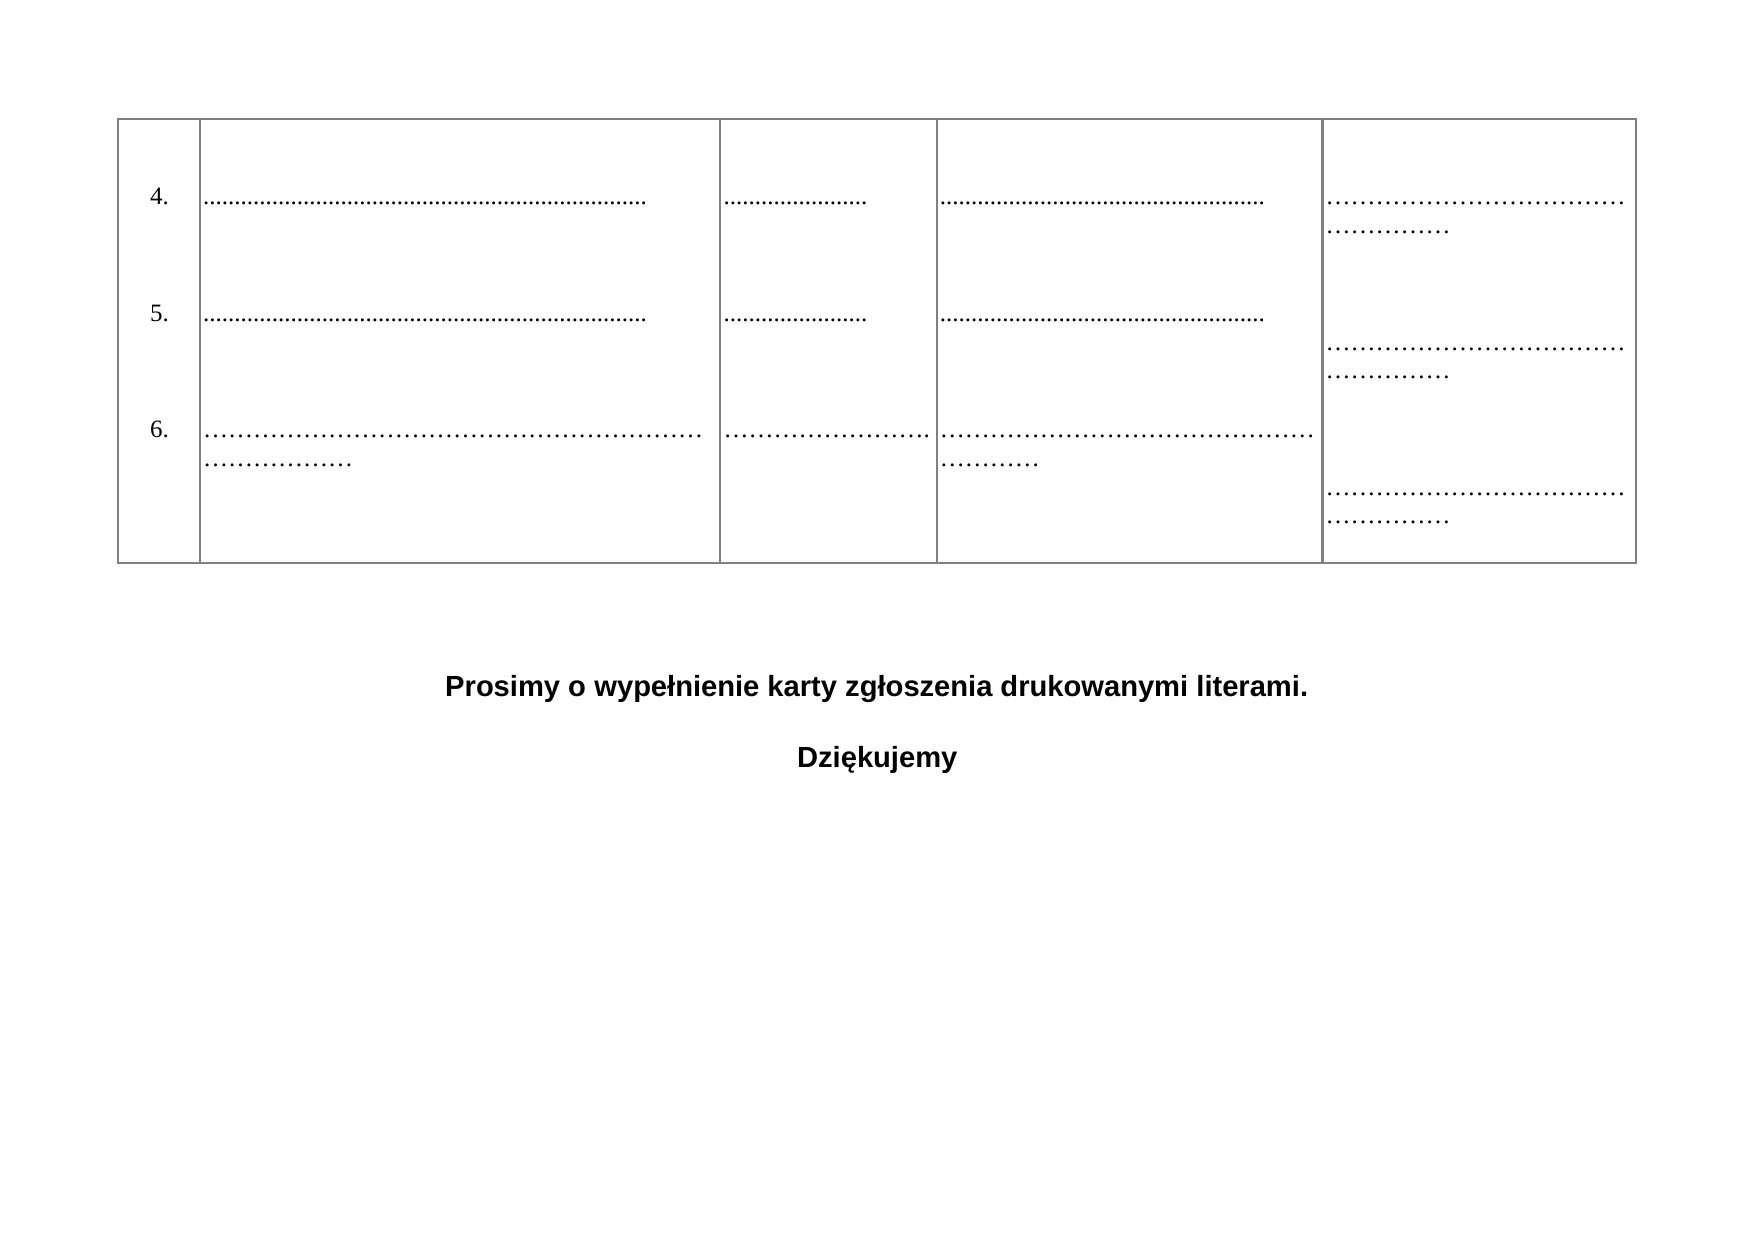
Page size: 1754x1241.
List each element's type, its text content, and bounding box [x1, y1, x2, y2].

table_cell …………………………………………… …………………………………………… …………………………………………… [1324, 120, 1635, 562]
table_cell 4. 5. 6. [119, 120, 199, 562]
table_cell ....................... ....................... ……………………. [721, 120, 936, 562]
table_cell .................................................... .................................................... ………………………………………………… [938, 120, 1321, 562]
subtitle Prosimy o wypełnienie karty zgłoszenia drukowanymi literami. [118, 669, 1636, 703]
subtitle Dziękujemy [118, 740, 1636, 774]
table_cell ....................................................................... ....................................................................... …………………………………………………………………… [201, 120, 719, 562]
